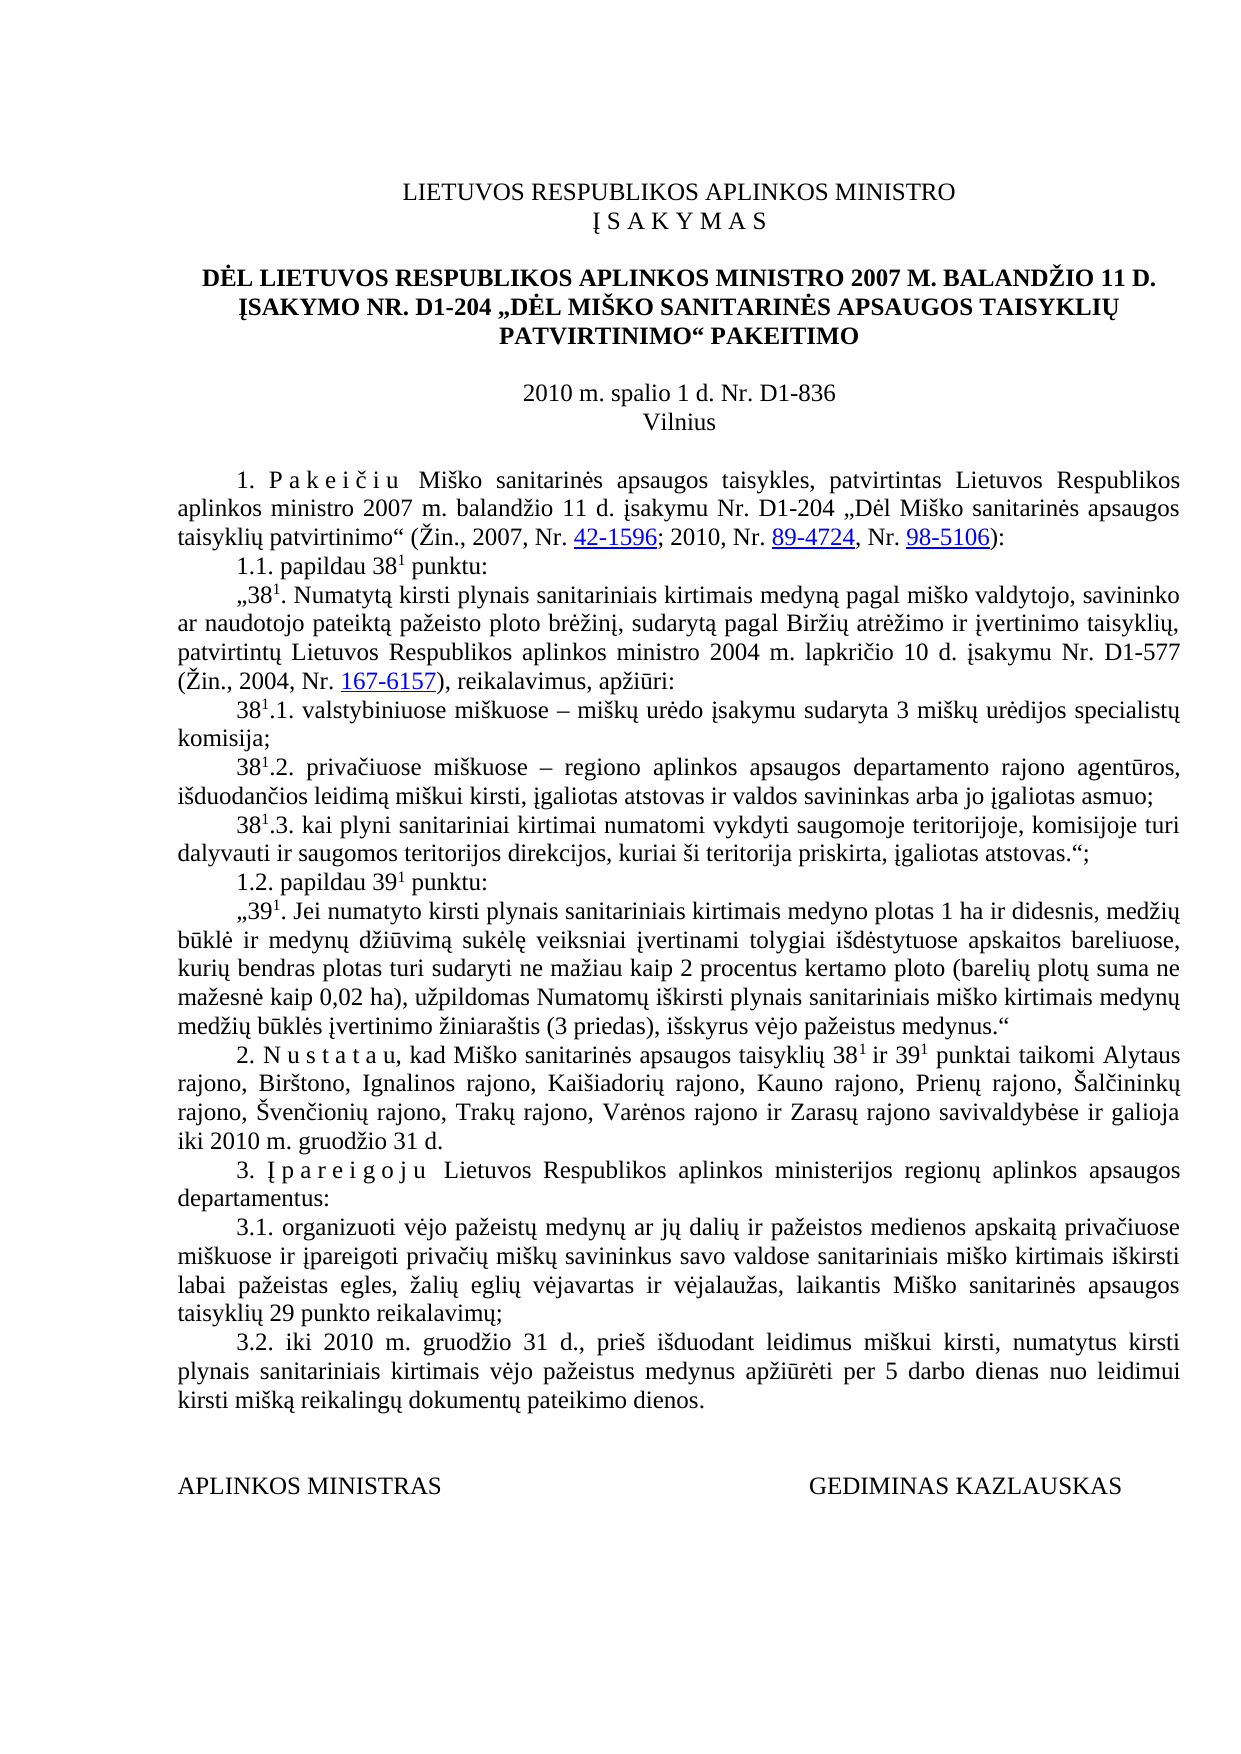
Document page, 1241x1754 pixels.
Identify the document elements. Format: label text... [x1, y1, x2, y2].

text Vilnius [177, 407, 1181, 436]
text 381.2. privačiuose miškuose – regiono aplinkos apsaugos departamento rajono agentūros, išduodančios leidimą miškui kirsti, įgaliotas atstovas ir valdos savininkas arba jo įgaliotas asmuo; [177, 752, 1181, 810]
text 1. Pakeičiu Miško sanitarinės apsaugos taisykles, patvirtintas Lietuvos Respublikos aplinkos ministro 2007 m. balandžio 11 d. įsakymu Nr. D1-204 „Dėl Miško sanitarinės apsaugos taisyklių patvirtinimo“ (Žin., 2007, Nr. 42-1596; 2010, Nr. 89-4724, Nr. 98-5106): [177, 465, 1181, 551]
text 2010 m. spalio 1 d. Nr. D1-836 [177, 378, 1181, 407]
text „381. Numatytą kirsti plynais sanitariniais kirtimais medyną pagal miško valdytojo, savininko ar naudotojo pateiktą pažeisto ploto brėžinį, sudarytą pagal Biržių atrėžimo ir įvertinimo taisyklių, patvirtintų Lietuvos Respublikos aplinkos ministro 2004 m. lapkričio 10 d. įsakymu Nr. D1-577 (Žin., 2004, Nr. 167-6157), reikalavimus, apžiūri: [177, 580, 1181, 695]
text 381.1. valstybiniuose miškuose – miškų urėdo įsakymu sudaryta 3 miškų urėdijos specialistų komisija; [177, 695, 1181, 752]
text 3.1. organizuoti vėjo pažeistų medynų ar jų dalių ir pažeistos medienos apskaitą privačiuose miškuose ir įpareigoti privačių miškų savininkus savo valdose sanitariniais miško kirtimais iškirsti labai pažeistas egles, žalių eglių vėjavartas ir vėjalaužas, laikantis Miško sanitarinės apsaugos taisyklių 29 punkto reikalavimų; [177, 1212, 1181, 1327]
text Aplinkos ministras Gediminas Kazlauskas [177, 1471, 1181, 1500]
text DĖL LIETUVOS RESPUBLIKOS APLINKOS MINISTRO 2007 M. BALANDŽIO 11 D. ĮSAKYMO Nr. D1-204 „DĖL MIŠKO SANITARINĖS APSAUGOS TAISYKLIŲ PATVIRTINIMO“ PAKEITIMO [177, 263, 1181, 350]
text 1.1. papildau 381 punktu: [177, 551, 1181, 580]
text 381.3. kai plyni sanitariniai kirtimai numatomi vykdyti saugomoje teritorijoje, komisijoje turi dalyvauti ir saugomos teritorijos direkcijos, kuriai ši teritorija priskirta, įgaliotas atstovas.“; [177, 810, 1181, 867]
text 1.2. papildau 391 punktu: [177, 867, 1181, 896]
text LIETUVOS RESPUBLIKOS APLINKOS MINISTRO [177, 177, 1181, 206]
text 3.2. iki 2010 m. gruodžio 31 d., prieš išduodant leidimus miškui kirsti, numatytus kirsti plynais sanitariniais kirtimais vėjo pažeistus medynus apžiūrėti per 5 darbo dienas nuo leidimui kirsti mišką reikalingų dokumentų pateikimo dienos. [177, 1327, 1181, 1413]
text 3. Įpareigoju Lietuvos Respublikos aplinkos ministerijos regionų aplinkos apsaugos departamentus: [177, 1155, 1181, 1212]
text 2. Nustatau, kad Miško sanitarinės apsaugos taisyklių 381 ir 391 punktai taikomi Alytaus rajono, Birštono, Ignalinos rajono, Kaišiadorių rajono, Kauno rajono, Prienų rajono, Šalčininkų rajono, Švenčionių rajono, Trakų rajono, Varėnos rajono ir Zarasų rajono savivaldybėse ir galioja iki 2010 m. gruodžio 31 d. [177, 1040, 1181, 1155]
text ĮSAKYMAS [177, 206, 1181, 235]
text „391. Jei numatyto kirsti plynais sanitariniais kirtimais medyno plotas 1 ha ir didesnis, medžių būklė ir medynų džiūvimą sukėlę veiksniai įvertinami tolygiai išdėstytuose apskaitos bareliuose, kurių bendras plotas turi sudaryti ne mažiau kaip 2 procentus kertamo ploto (barelių plotų suma ne mažesnė kaip 0,02 ha), užpildomas Numatomų iškirsti plynais sanitariniais miško kirtimais medynų medžių būklės įvertinimo žiniaraštis (3 priedas), išskyrus vėjo pažeistus medynus.“ [177, 896, 1181, 1040]
